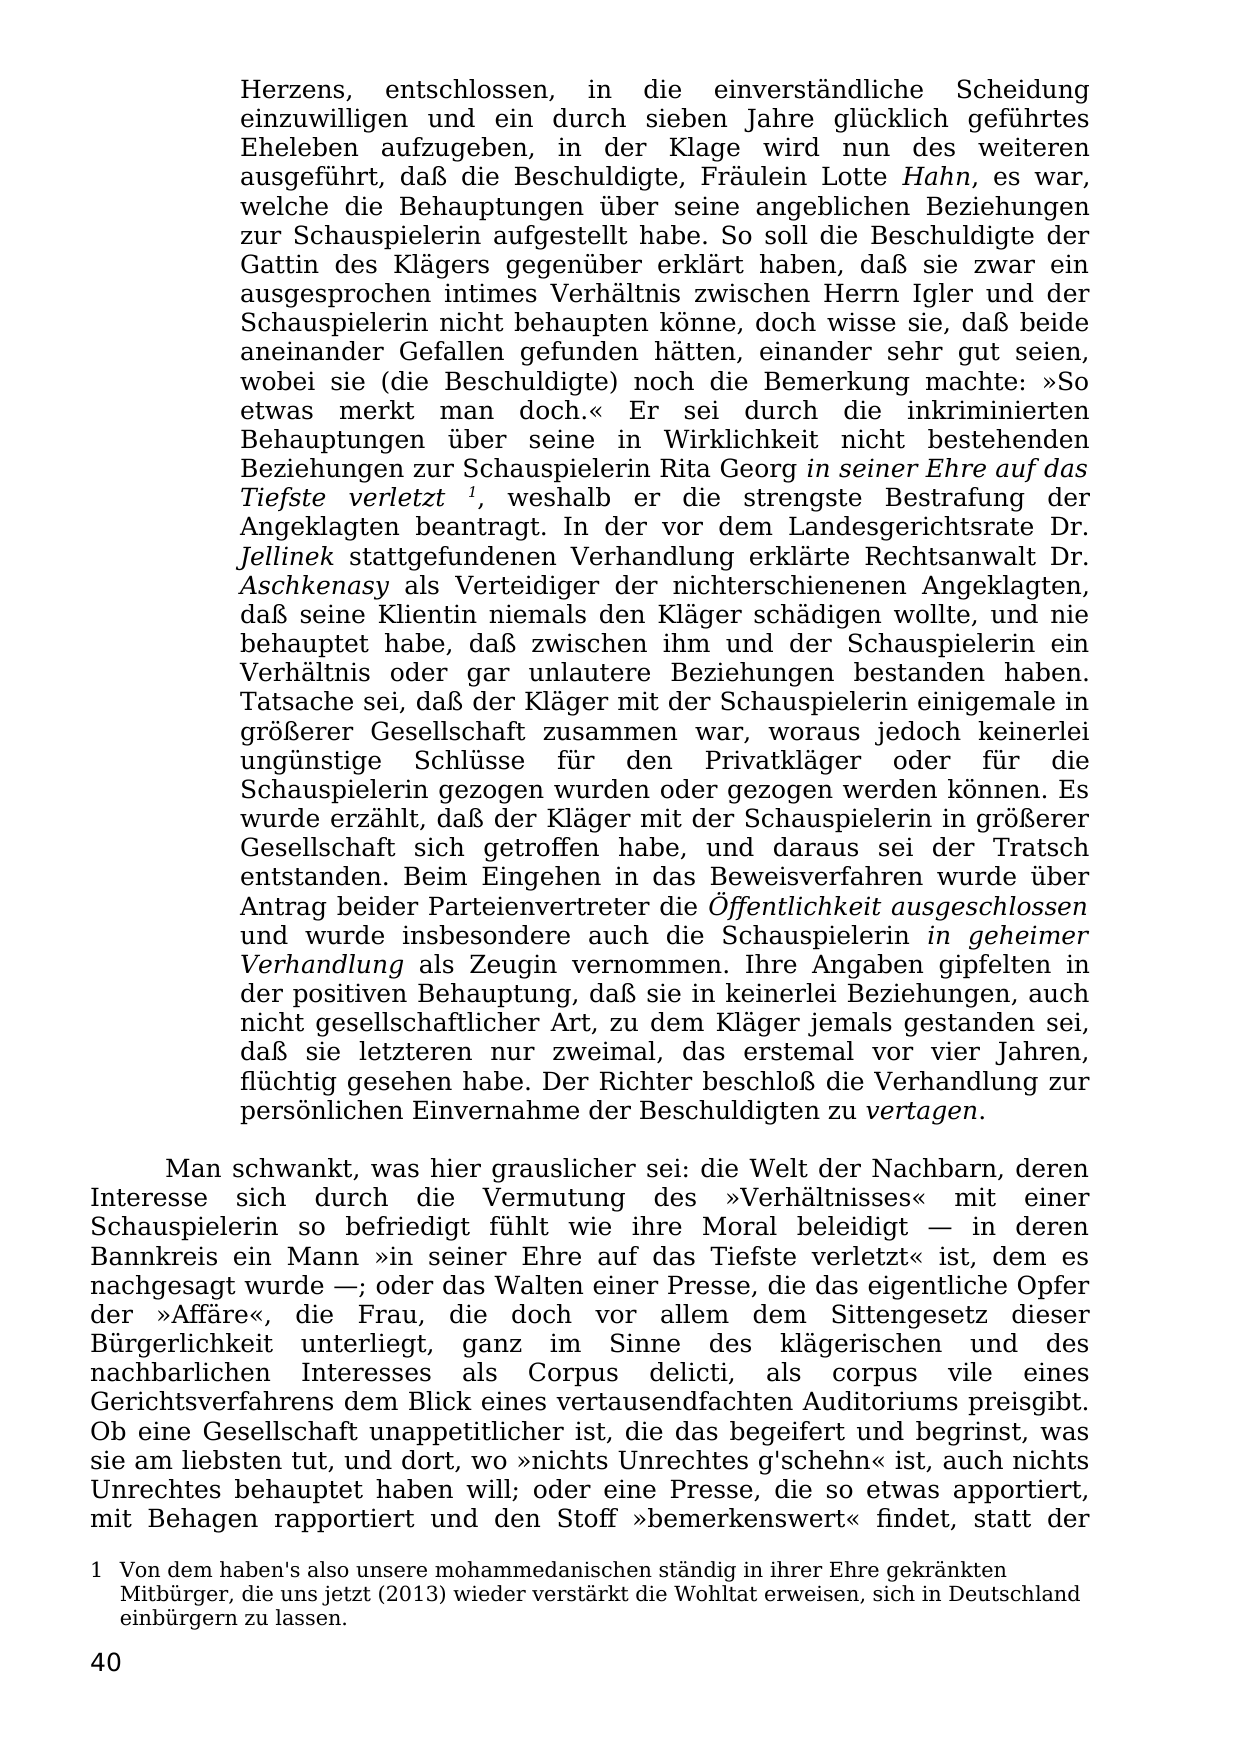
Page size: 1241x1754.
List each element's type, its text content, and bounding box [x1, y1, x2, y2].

text Herzens, entschlossen, in die einverständliche Scheidung einzuwilligen und ein durch sieben Jahre glücklich geführtes Eheleben aufzugeben, in der Klage wird nun des weiteren ausgeführt, daß die Beschuldigte, Fräulein Lotte Hahn, es war, welche die Behauptungen über seine angeblichen Beziehungen zur Schauspielerin aufgestellt habe. So soll die Beschuldigte der Gattin des Klägers gegenüber erklärt haben, daß sie zwar ein ausgesprochen intimes Verhältnis zwischen Herrn Igler und der Schauspielerin nicht behaupten könne, doch wisse sie, daß beide aneinander Gefallen gefunden hätten, einander sehr gut seien, wobei sie (die Beschuldigte) noch die Bemerkung machte: »So etwas merkt man doch.« Er sei durch die inkriminierten Behauptungen über seine in Wirklichkeit nicht bestehenden Beziehungen zur Schauspielerin Rita Georg in seiner Ehre auf das Tiefste verletzt , weshalb er die strengste Bestrafung der Angeklagten beantragt. In der vor dem Landesgerichtsrate Dr. Jellinek stattgefundenen Verhandlung erklärte Rechtsanwalt Dr. Aschkenasy als Verteidiger der nichterschienenen Angeklagten, daß seine Klientin niemals den Kläger schädigen wollte, und nie behauptet habe, daß zwischen ihm und der Schauspielerin ein Verhältnis oder gar unlautere Beziehungen bestanden haben. Tatsache sei, daß der Kläger mit der Schauspielerin einigemale in größerer Gesellschaft zusammen war, woraus jedoch keinerlei ungünstige Schlüsse für den Privatkläger oder für die Schauspielerin gezogen wurden oder gezogen werden können. Es wurde erzählt, daß der Kläger mit der Schauspielerin in größerer Gesellschaft sich getroffen habe, und daraus sei der Tratsch entstanden. Beim Eingehen in das Beweisverfahren wurde über Antrag beider Parteienvertreter die Öffentlichkeit ausgeschlossen und wurde insbesondere auch die Schauspielerin in geheimer Verhandlung als Zeugin vernommen. Ihre Angaben gipfelten in der positiven Behauptung, daß sie in keinerlei Beziehungen, auch nicht gesellschaftlicher Art, zu dem Kläger jemals gestanden sei, daß sie letzteren nur zweimal, das erstemal vor vier Jahren, flüchtig gesehen habe. Der Richter beschloß die Verhandlung zur persönlichen Einvernahme der Beschuldigten zu vertagen. [240, 75, 1091, 1125]
text Von dem haben's also unsere mohammedanischen ständig in ihrer Ehre gekränkten Mitbürger, die uns jetzt (2013) wieder verstärkt die Wohltat erweisen, sich in Deutschland einbürgern zu lassen. [90, 1558, 1091, 1631]
text Man schwankt, was hier grauslicher sei: die Welt der Nachbarn, deren Interesse sich durch die Vermutung des »Verhältnisses« mit einer Schauspielerin so befriedigt fühlt wie ihre Moral beleidigt — in deren Bannkreis ein Mann »in seiner Ehre auf das Tiefste verletzt« ist, dem es nachgesagt wurde —; oder das Walten einer Presse, die das eigentliche Opfer der »Affäre«, die Frau, die doch vor allem dem Sittengesetz dieser Bürgerlichkeit unterliegt, ganz im Sinne des klägerischen und des nachbarlichen Interesses als Corpus delicti, als corpus vile eines Gerichtsverfahrens dem Blick eines vertausendfachten Auditoriums preisgibt. Ob eine Gesellschaft unappetitlicher ist, die das begeifert und begrinst, was sie am liebsten tut, und dort, wo »nichts Unrechtes g'schehn« ist, auch nichts Unrechtes behauptet haben will; oder eine Presse, die so etwas apportiert, mit Behagen rapportiert und den Stoff »bemerkenswert« findet, statt der [90, 1154, 1091, 1533]
